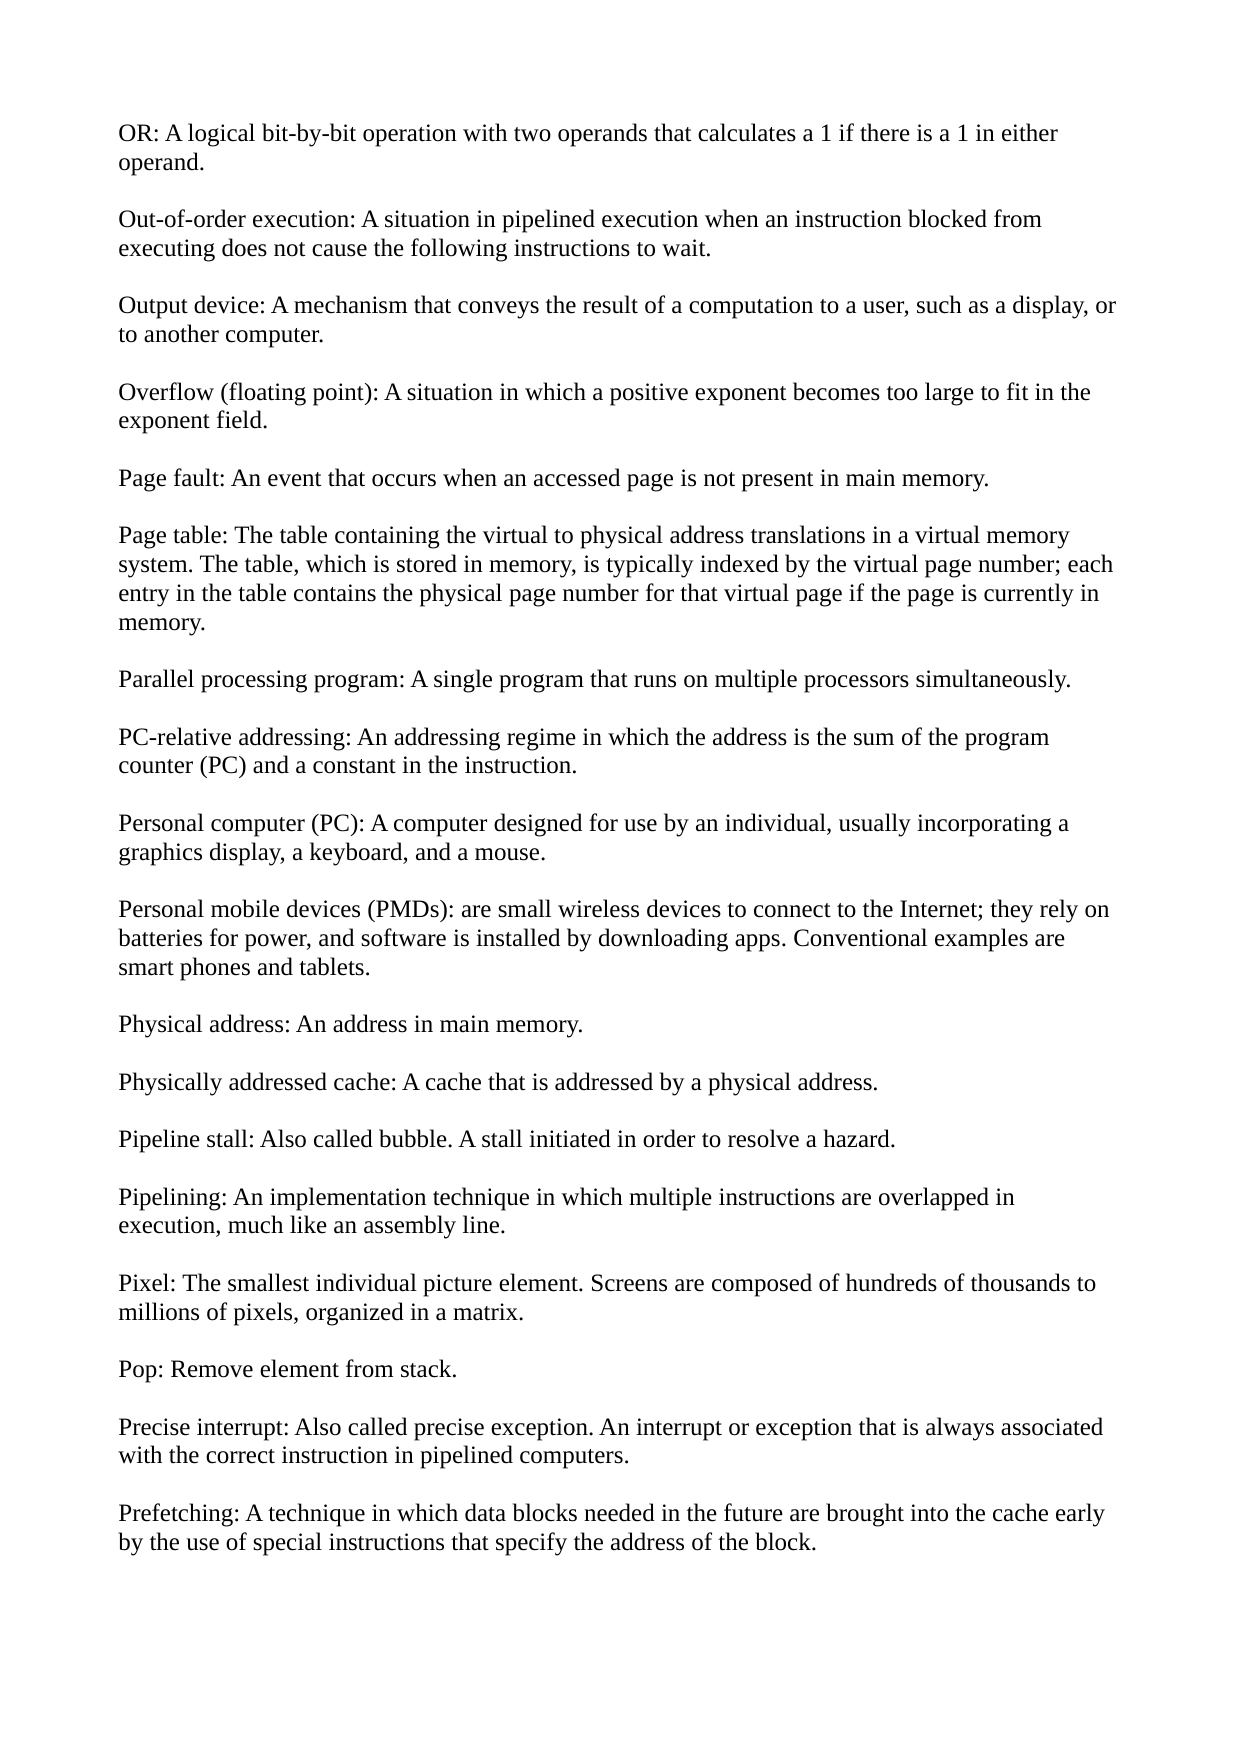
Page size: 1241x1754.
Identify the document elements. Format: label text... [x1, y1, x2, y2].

text Pop: Remove element from stack. [118, 1354, 1122, 1383]
text PC-relative addressing: An addressing regime in which the address is the sum of the program counter (PC) and a constant in the instruction. [118, 722, 1122, 779]
text Output device: A mechanism that conveys the result of a computation to a user, such as a display, or to another computer. [118, 291, 1122, 348]
text Overflow (floating point): A situation in which a positive exponent becomes too large to fit in the exponent field. [118, 377, 1122, 434]
text Prefetching: A technique in which data blocks needed in the future are brought into the cache early by the use of special instructions that specify the address of the block. [118, 1498, 1122, 1556]
text Physically addressed cache: A cache that is addressed by a physical address. [118, 1067, 1122, 1096]
text Pipeline stall: Also called bubble. A stall initiated in order to resolve a hazard. [118, 1124, 1122, 1153]
text Pipelining: An implementation technique in which multiple instructions are overlapped in execution, much like an assembly line. [118, 1182, 1122, 1239]
text Out-of-order execution: A situation in pipelined execution when an instruction blocked from executing does not cause the following instructions to wait. [118, 204, 1122, 262]
text OR: A logical bit-by-bit operation with two operands that calculates a 1 if there is a 1 in either operand. [118, 118, 1122, 176]
text Personal mobile devices (PMDs): are small wireless devices to connect to the Internet; they rely on batteries for power, and software is installed by downloading apps. Conventional examples are smart phones and tablets. [118, 894, 1122, 981]
text Personal computer (PC): A computer designed for use by an individual, usually incorporating a graphics display, a keyboard, and a mouse. [118, 808, 1122, 866]
text Pixel: The smallest individual picture element. Screens are composed of hundreds of thousands to millions of pixels, organized in a matrix. [118, 1268, 1122, 1326]
text Parallel processing program: A single program that runs on multiple processors simultaneously. [118, 664, 1122, 693]
text Page table: The table containing the virtual to physical address translations in a virtual memory system. The table, which is stored in memory, is typically indexed by the virtual page number; each entry in the table contains the physical page number for that virtual page if the page is currently in memory. [118, 521, 1122, 636]
text Physical address: An address in main memory. [118, 1009, 1122, 1038]
text Page fault: An event that occurs when an accessed page is not present in main memory. [118, 463, 1122, 492]
text Precise interrupt: Also called precise exception. An interrupt or exception that is always associated with the correct instruction in pipelined computers. [118, 1412, 1122, 1469]
